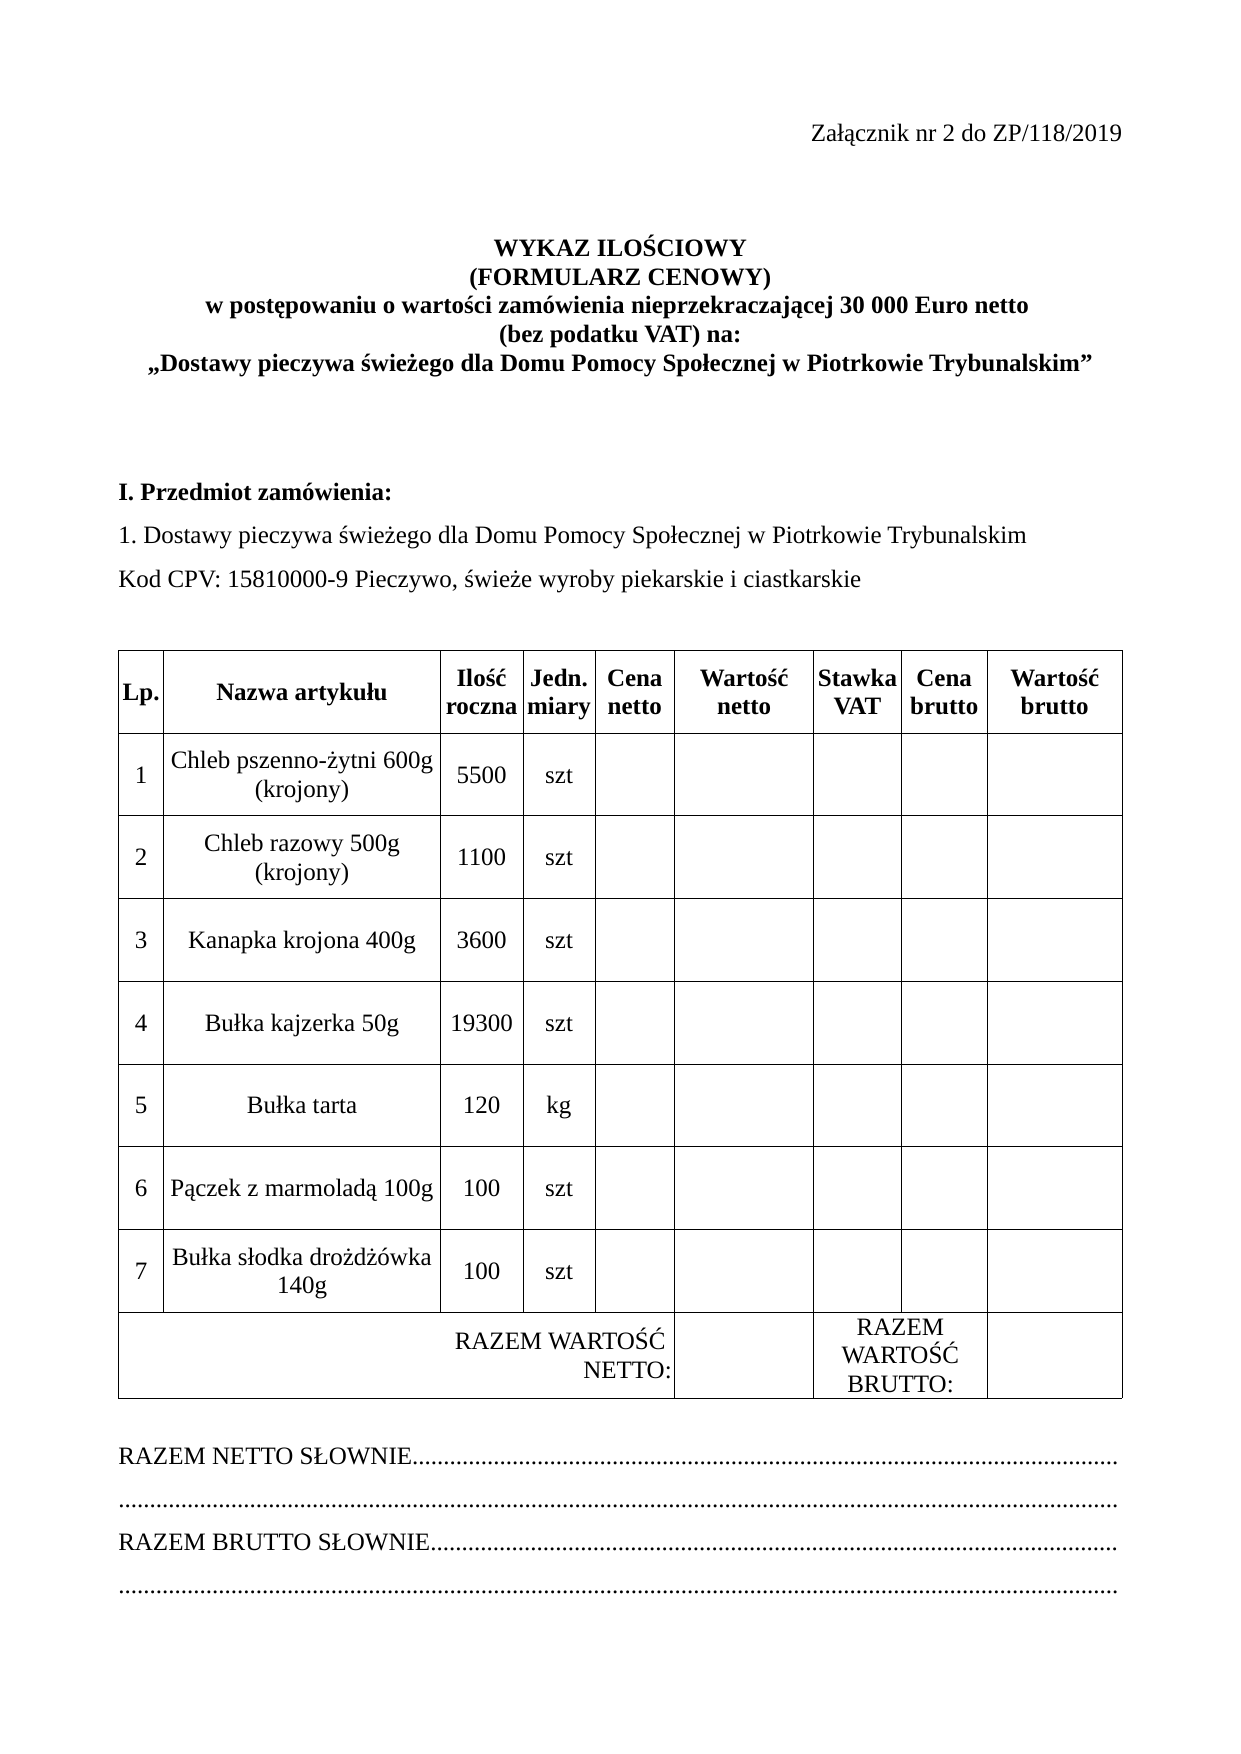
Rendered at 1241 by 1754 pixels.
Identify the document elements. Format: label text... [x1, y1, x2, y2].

table_cell 1 [119, 734, 163, 815]
table_cell [988, 1147, 1122, 1229]
table_cell szt [524, 982, 595, 1063]
table_cell [988, 899, 1122, 981]
table_cell szt [524, 816, 595, 898]
table_cell RAZEM WARTOŚĆ NETTO: [119, 1313, 674, 1398]
table_cell [988, 1230, 1122, 1312]
table_header Ilość roczna [441, 651, 523, 733]
table_header Nazwa artykułu [164, 651, 440, 733]
table_cell [988, 734, 1122, 815]
table_cell [596, 734, 674, 815]
text ................................................................................................................................................................ [118, 1571, 1122, 1599]
text (bez podatku VAT) na: [118, 319, 1122, 348]
text w postępowaniu o wartości zamówienia nieprzekraczającej 30 000 Euro netto [118, 291, 1122, 319]
table_cell [675, 1313, 813, 1398]
table_cell [814, 982, 901, 1063]
text Załącznik nr 2 do ZP/118/2019 [118, 118, 1122, 147]
table_cell 1100 [441, 816, 523, 898]
table_cell [596, 982, 674, 1063]
table_cell [902, 1065, 987, 1146]
text 1. Dostawy pieczywa świeżego dla Domu Pomocy Społecznej w Piotrkowie Trybunalskim [118, 521, 1122, 549]
table_cell [988, 1313, 1122, 1398]
text „Dostawy pieczywa świeżego dla Domu Pomocy Społecznej w Piotrkowie Trybunalskim” [118, 348, 1122, 377]
subtitle WYKAZ ILOŚCIOWY [118, 233, 1122, 262]
table_cell 19300 [441, 982, 523, 1063]
table_cell [988, 982, 1122, 1063]
table_cell Chleb pszenno-żytni 600g (krojony) [164, 734, 440, 815]
table_cell [902, 816, 987, 898]
text I. Przedmiot zamówienia: [118, 477, 1122, 506]
table_cell 5 [119, 1065, 163, 1146]
table_cell [675, 816, 813, 898]
table_cell [675, 1065, 813, 1146]
table_cell [814, 1147, 901, 1229]
table_cell [902, 1230, 987, 1312]
table_cell szt [524, 734, 595, 815]
table_header Wartość netto [675, 651, 813, 733]
table_cell 4 [119, 982, 163, 1063]
table_cell Bułka tarta [164, 1065, 440, 1146]
table_cell [675, 899, 813, 981]
table_cell 3 [119, 899, 163, 981]
table_cell 7 [119, 1230, 163, 1312]
table_cell 5500 [441, 734, 523, 815]
table_cell [902, 899, 987, 981]
table_cell [675, 982, 813, 1063]
table_cell kg [524, 1065, 595, 1146]
table_cell [988, 816, 1122, 898]
table_cell [988, 1065, 1122, 1146]
table_cell Bułka słodka drożdżówka 140g [164, 1230, 440, 1312]
table_cell 120 [441, 1065, 523, 1146]
table_cell szt [524, 1147, 595, 1229]
table_cell [902, 1147, 987, 1229]
table_header Cena netto [596, 651, 674, 733]
table_cell [675, 1230, 813, 1312]
table_cell RAZEM WARTOŚĆ BRUTTO: [814, 1313, 987, 1398]
table_cell 3600 [441, 899, 523, 981]
table_cell Kanapka krojona 400g [164, 899, 440, 981]
table_cell Bułka kajzerka 50g [164, 982, 440, 1063]
table_cell 100 [441, 1147, 523, 1229]
table_header Cena brutto [902, 651, 987, 733]
table_header Lp. [119, 651, 163, 733]
table_cell 100 [441, 1230, 523, 1312]
table_cell szt [524, 1230, 595, 1312]
table_header Stawka VAT [814, 651, 901, 733]
table_cell [596, 899, 674, 981]
table_cell [814, 734, 901, 815]
table_cell 6 [119, 1147, 163, 1229]
table_cell [814, 899, 901, 981]
table_cell [902, 734, 987, 815]
table_cell szt [524, 899, 595, 981]
table_cell Pączek z marmoladą 100g [164, 1147, 440, 1229]
table_header Wartość brutto [988, 651, 1122, 733]
text RAZEM BRUTTO SŁOWNIE.............................................................................................................. [118, 1527, 1122, 1556]
table_cell [596, 816, 674, 898]
text (FORMULARZ CENOWY) [118, 262, 1122, 291]
text RAZEM NETTO SŁOWNIE................................................................................................................. [118, 1441, 1122, 1470]
table_cell 2 [119, 816, 163, 898]
table_header Jedn. miary [524, 651, 595, 733]
table_cell [902, 982, 987, 1063]
table_cell [814, 816, 901, 898]
table_cell [596, 1147, 674, 1229]
text Kod CPV: 15810000-9 Pieczywo, świeże wyroby piekarskie i ciastkarskie [118, 564, 1122, 592]
table_cell [675, 734, 813, 815]
table_cell [596, 1230, 674, 1312]
table_cell [814, 1065, 901, 1146]
table_cell Chleb razowy 500g (krojony) [164, 816, 440, 898]
text ................................................................................................................................................................ [118, 1484, 1122, 1513]
table_cell [596, 1065, 674, 1146]
table_cell [814, 1230, 901, 1312]
table_cell [675, 1147, 813, 1229]
